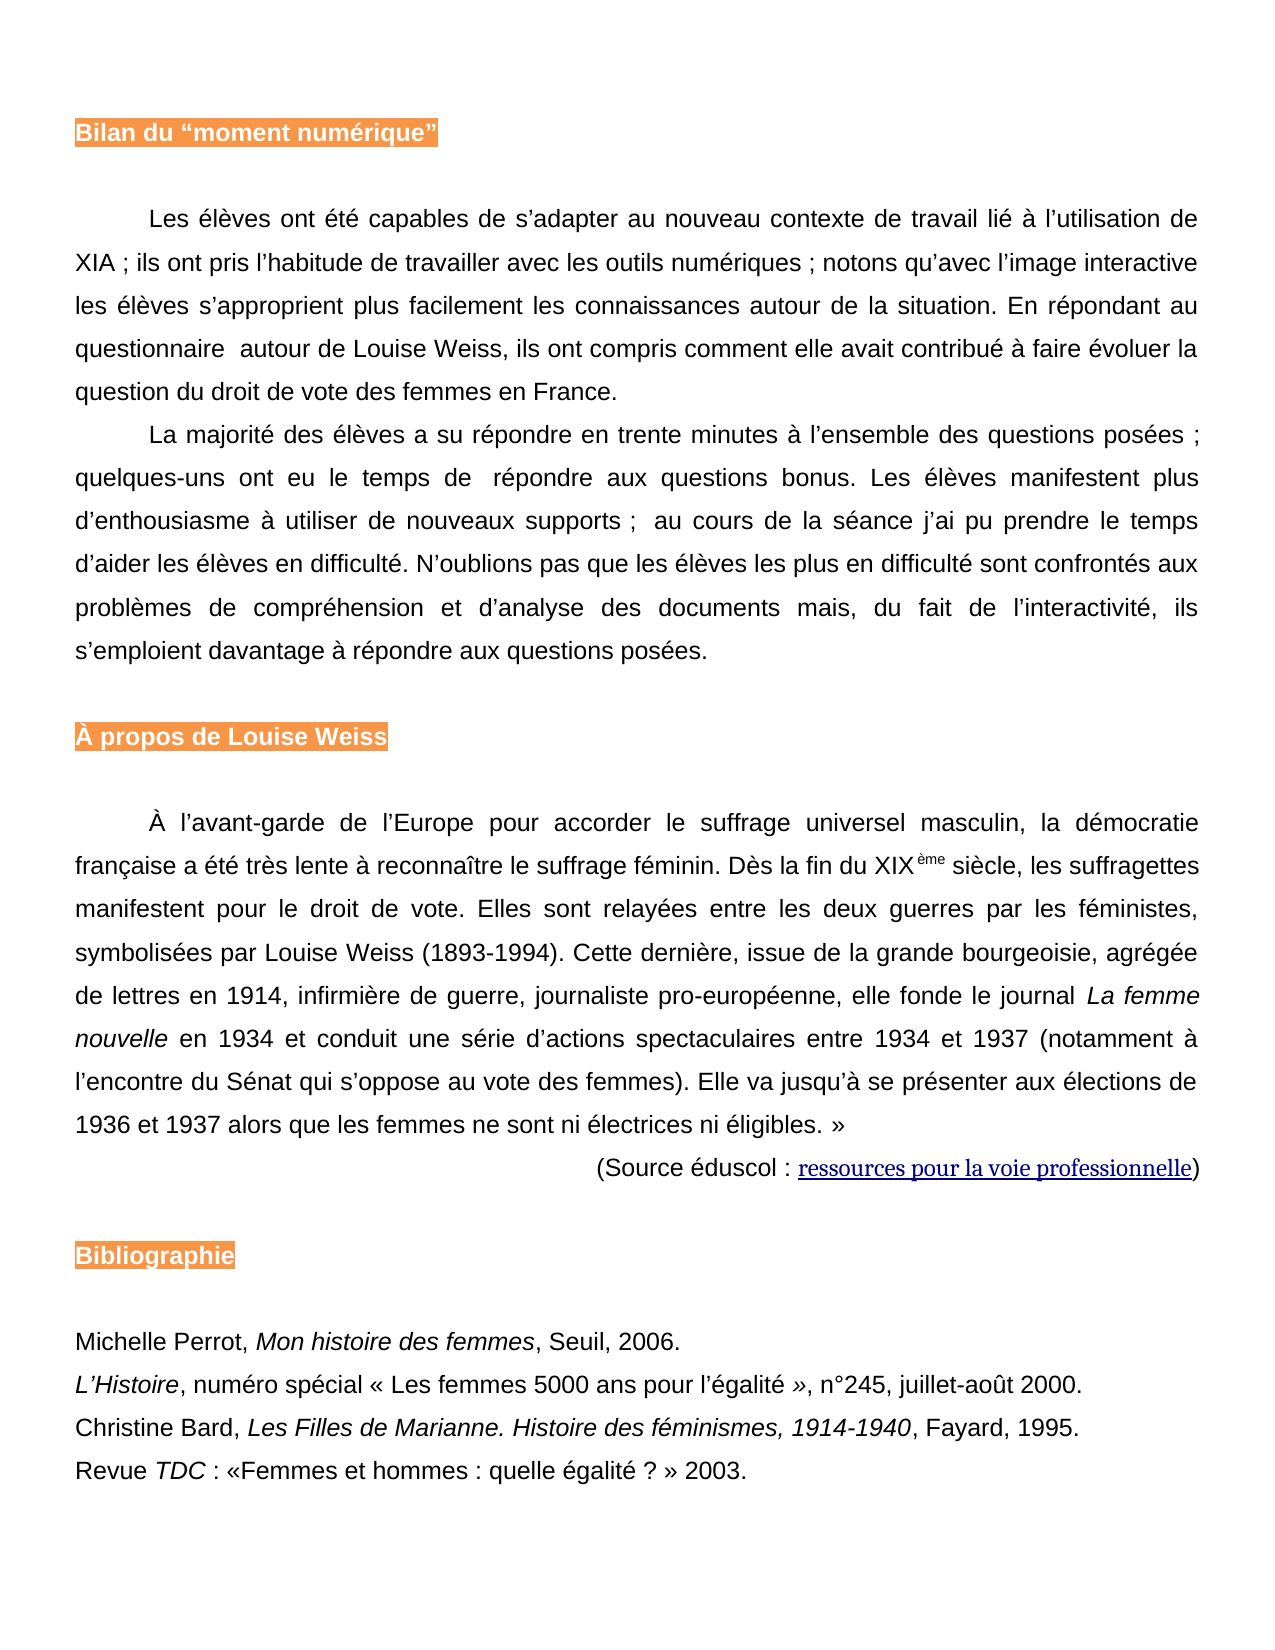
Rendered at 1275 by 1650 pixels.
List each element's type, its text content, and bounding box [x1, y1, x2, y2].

text À propos de Louise Weiss [75, 722, 1200, 751]
text Christine Bard, Les Filles de Marianne. Histoire des féminismes, 1914-1940, Fayard, 1995. [75, 1413, 1200, 1442]
text Bibliographie [75, 1241, 1200, 1269]
text Revue TDC : «Femmes et hommes : quelle égalité ? » 2003. [75, 1456, 1200, 1485]
text Les élèves ont été capables de s’adapter au nouveau contexte de travail lié à l’utilisation de XIA ; ils ont pris l’habitude de travailler avec les outils numériques ; notons qu’avec l’image interactive les élèves s’approprient plus facilement les connaissances autour de la situation. En répondant au questionnaire autour de Louise Weiss, ils ont compris comment elle avait contribué à faire évoluer la question du droit de vote des femmes en France. [75, 204, 1200, 406]
text Michelle Perrot, Mon histoire des femmes, Seuil, 2006. [75, 1327, 1200, 1356]
text L’Histoire, numéro spécial « Les femmes 5000 ans pour l’égalité », n°245, juillet-août 2000. [75, 1370, 1200, 1399]
text À l’avant-garde de l’Europe pour accorder le suffrage universel masculin, la démocratie française a été très lente à reconnaître le suffrage féminin. Dès la fin du XIXème siècle, les suffragettes manifestent pour le droit de vote. Elles sont relayées entre les deux guerres par les féministes, symbolisées par Louise Weiss (1893-1994). Cette dernière, issue de la grande bourgeoisie, agrégée de lettres en 1914, infirmière de guerre, journaliste pro-européenne, elle fonde le journal La femme nouvelle en 1934 et conduit une série d’actions spectaculaires entre 1934 et 1937 (notamment à l’encontre du Sénat qui s’oppose au vote des femmes). Elle va jusqu’à se présenter aux élections de 1936 et 1937 alors que les femmes ne sont ni électrices ni éligibles. » [75, 808, 1200, 1139]
text La majorité des élèves a su répondre en trente minutes à l’ensemble des questions posées ; quelques-uns ont eu le temps de répondre aux questions bonus. Les élèves manifestent plus d’enthousiasme à utiliser de nouveaux supports ; au cours de la séance j’ai pu prendre le temps d’aider les élèves en difficulté. N’oublions pas que les élèves les plus en difficulté sont confrontés aux problèmes de compréhension et d’analyse des documents mais, du fait de l’interactivité, ils s’emploient davantage à répondre aux questions posées. [75, 420, 1200, 664]
text Bilan du “moment numérique” [75, 118, 1200, 147]
text (Source éduscol : ressources pour la voie professionnelle) [75, 1153, 1200, 1183]
